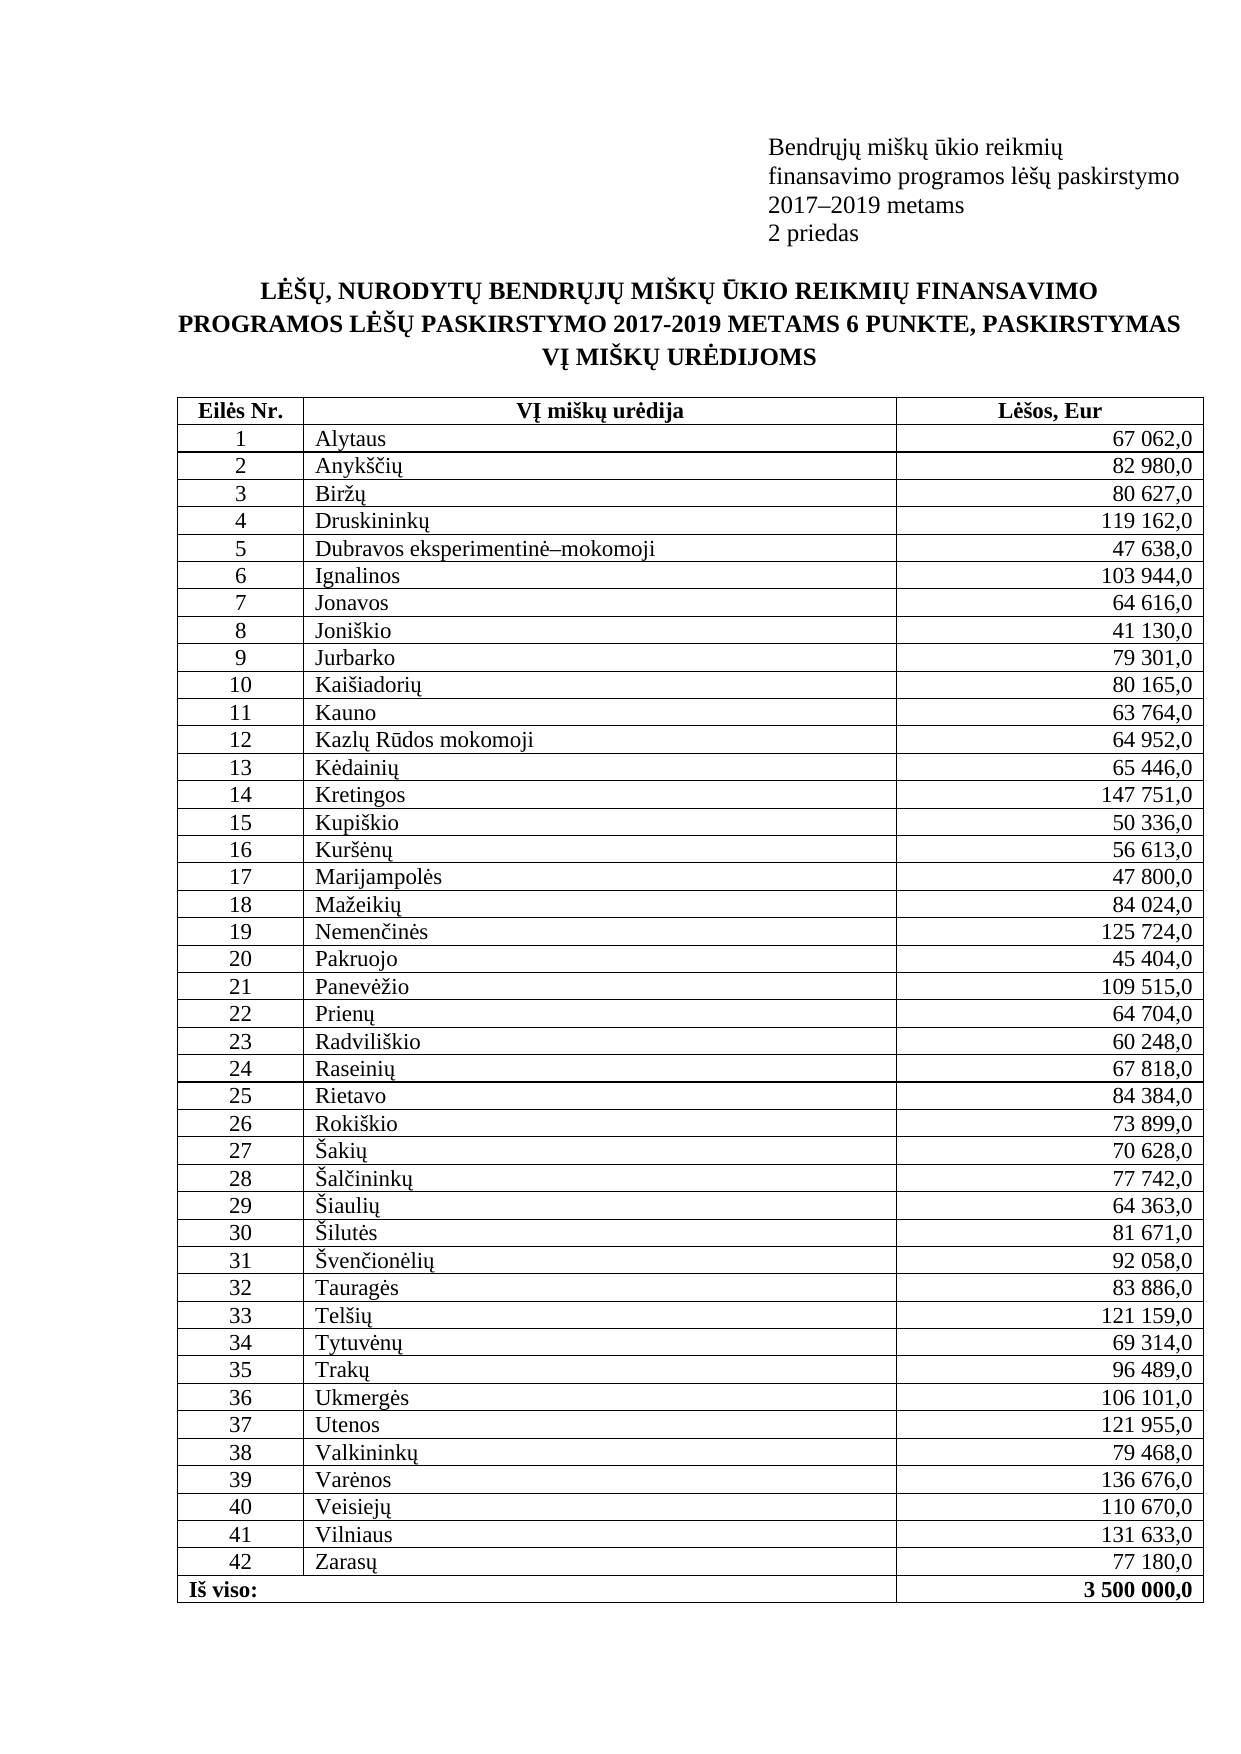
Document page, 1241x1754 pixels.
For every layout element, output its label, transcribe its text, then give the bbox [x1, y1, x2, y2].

table_cell 37 [178, 1411, 303, 1438]
table_cell 17 [178, 863, 303, 890]
table_cell Kretingos [304, 781, 896, 807]
text Bendrųjų miškų ūkio reikmių [768, 132, 1181, 161]
table_cell Druskininkų [304, 507, 896, 533]
table_cell 63 764,0 [897, 699, 1203, 725]
table_cell 33 [178, 1302, 303, 1328]
table_cell Prienų [304, 1000, 896, 1027]
table_header VĮ miškų urėdija [304, 398, 896, 424]
table_cell 34 [178, 1329, 303, 1355]
table_cell Ukmergės [304, 1384, 896, 1410]
table_cell 13 [178, 754, 303, 780]
table_cell 147 751,0 [897, 781, 1203, 807]
table_cell 4 [178, 507, 303, 533]
table_header Eilės Nr. [178, 398, 303, 424]
table_cell Švenčionėlių [304, 1247, 896, 1273]
table_cell 40 [178, 1494, 303, 1520]
table_cell Anykščių [304, 453, 896, 479]
table_cell 131 633,0 [897, 1521, 1203, 1547]
table_cell 3 [178, 480, 303, 506]
table_cell 35 [178, 1356, 303, 1383]
text finansavimo programos lėšų paskirstymo [768, 161, 1181, 190]
table_cell 82 980,0 [897, 453, 1203, 479]
table_cell 10 [178, 672, 303, 698]
table_cell Rokiškio [304, 1110, 896, 1136]
table_cell 6 [178, 562, 303, 588]
text 2017–2019 metams [768, 190, 1181, 218]
table_cell Alytaus [304, 425, 896, 451]
table_cell 3 500 000,0 [897, 1576, 1203, 1602]
table_cell 22 [178, 1000, 303, 1027]
table_cell 77 742,0 [897, 1165, 1203, 1191]
table_cell Šakių [304, 1137, 896, 1164]
table_cell Marijampolės [304, 863, 896, 890]
table_cell 47 800,0 [897, 863, 1203, 890]
table_cell 73 899,0 [897, 1110, 1203, 1136]
table_cell 16 [178, 836, 303, 862]
table_cell 79 468,0 [897, 1439, 1203, 1465]
table_cell Jonavos [304, 589, 896, 616]
table_cell Varėnos [304, 1466, 896, 1492]
table_cell Biržų [304, 480, 896, 506]
table_cell 84 384,0 [897, 1083, 1203, 1109]
table_cell 30 [178, 1220, 303, 1246]
table_cell 80 627,0 [897, 480, 1203, 506]
table_cell 64 952,0 [897, 726, 1203, 753]
table_cell 23 [178, 1028, 303, 1054]
table_cell 70 628,0 [897, 1137, 1203, 1164]
table_cell 39 [178, 1466, 303, 1492]
table_cell 26 [178, 1110, 303, 1136]
table_cell 19 [178, 918, 303, 944]
table_cell Vilniaus [304, 1521, 896, 1547]
table_cell Kėdainių [304, 754, 896, 780]
table_cell 56 613,0 [897, 836, 1203, 862]
table_cell 12 [178, 726, 303, 753]
table_cell 67 062,0 [897, 425, 1203, 451]
table_cell 65 446,0 [897, 754, 1203, 780]
table_cell 64 363,0 [897, 1192, 1203, 1218]
table_cell Veisiejų [304, 1494, 896, 1520]
table_cell Valkininkų [304, 1439, 896, 1465]
table_cell Rietavo [304, 1083, 896, 1109]
table_cell 25 [178, 1083, 303, 1109]
table_cell 42 [178, 1548, 303, 1574]
table_cell 9 [178, 644, 303, 671]
table_cell Kaišiadorių [304, 672, 896, 698]
table_cell 119 162,0 [897, 507, 1203, 533]
table_cell Kuršėnų [304, 836, 896, 862]
table_cell Radviliškio [304, 1028, 896, 1054]
table_cell 21 [178, 973, 303, 999]
table_cell 60 248,0 [897, 1028, 1203, 1054]
table_cell 31 [178, 1247, 303, 1273]
table_cell 110 670,0 [897, 1494, 1203, 1520]
text 2 priedas [768, 218, 1181, 247]
table_cell 83 886,0 [897, 1274, 1203, 1301]
table_cell 2 [178, 453, 303, 479]
table_cell 109 515,0 [897, 973, 1203, 999]
table_cell 125 724,0 [897, 918, 1203, 944]
table_cell Joniškio [304, 617, 896, 643]
table_cell Trakų [304, 1356, 896, 1383]
table_cell 7 [178, 589, 303, 616]
table_cell Zarasų [304, 1548, 896, 1574]
table_cell Ignalinos [304, 562, 896, 588]
table_cell 1 [178, 425, 303, 451]
table_cell Kazlų Rūdos mokomoji [304, 726, 896, 753]
table_cell 18 [178, 891, 303, 917]
table_cell Tauragės [304, 1274, 896, 1301]
table_cell 5 [178, 535, 303, 561]
table_cell Telšių [304, 1302, 896, 1328]
table_cell 28 [178, 1165, 303, 1191]
table_cell 106 101,0 [897, 1384, 1203, 1410]
table_cell 15 [178, 809, 303, 835]
table_cell 103 944,0 [897, 562, 1203, 588]
table_cell 121 955,0 [897, 1411, 1203, 1438]
table_cell Pakruojo [304, 946, 896, 972]
table_cell 80 165,0 [897, 672, 1203, 698]
table_cell 32 [178, 1274, 303, 1301]
table_cell Šilutės [304, 1220, 896, 1246]
table_cell 77 180,0 [897, 1548, 1203, 1574]
table_cell 64 616,0 [897, 589, 1203, 616]
table_cell Mažeikių [304, 891, 896, 917]
table_cell Nemenčinės [304, 918, 896, 944]
table_cell 64 704,0 [897, 1000, 1203, 1027]
table_cell 36 [178, 1384, 303, 1410]
table_cell 84 024,0 [897, 891, 1203, 917]
table_cell 92 058,0 [897, 1247, 1203, 1273]
table_cell 121 159,0 [897, 1302, 1203, 1328]
table_cell 67 818,0 [897, 1055, 1203, 1081]
table_cell Šalčininkų [304, 1165, 896, 1191]
text LĖŠŲ, NURODYTŲ BENDRŲJŲ MIŠKŲ ŪKIO REIKMIŲ FINANSAVIMO PROGRAMOS LĖŠŲ PASKIRSTYMO 2017-2019 METAMS 6 punkte, PASKIRSTYMAS VĮ MIŠKŲ URĖDIJOMS [177, 276, 1181, 371]
table_cell 8 [178, 617, 303, 643]
table_cell Šiaulių [304, 1192, 896, 1218]
table_cell 24 [178, 1055, 303, 1081]
table_cell 41 [178, 1521, 303, 1547]
table_cell 11 [178, 699, 303, 725]
table_cell Utenos [304, 1411, 896, 1438]
table_cell Iš viso: [178, 1576, 896, 1602]
table_cell 47 638,0 [897, 535, 1203, 561]
table_cell Panevėžio [304, 973, 896, 999]
table_cell Kupiškio [304, 809, 896, 835]
table_cell 136 676,0 [897, 1466, 1203, 1492]
table_cell 41 130,0 [897, 617, 1203, 643]
table_header Lėšos, Eur [897, 398, 1203, 424]
table_cell Tytuvėnų [304, 1329, 896, 1355]
table_cell 29 [178, 1192, 303, 1218]
table_cell 27 [178, 1137, 303, 1164]
table_cell Kauno [304, 699, 896, 725]
table_cell 79 301,0 [897, 644, 1203, 671]
table_cell 38 [178, 1439, 303, 1465]
table_cell 45 404,0 [897, 946, 1203, 972]
table_cell 81 671,0 [897, 1220, 1203, 1246]
table_cell 20 [178, 946, 303, 972]
table_cell Raseinių [304, 1055, 896, 1081]
table_cell 14 [178, 781, 303, 807]
table_cell 69 314,0 [897, 1329, 1203, 1355]
table_cell Dubravos eksperimentinė–mokomoji [304, 535, 896, 561]
table_cell 50 336,0 [897, 809, 1203, 835]
table_cell Jurbarko [304, 644, 896, 671]
table_cell 96 489,0 [897, 1356, 1203, 1383]
